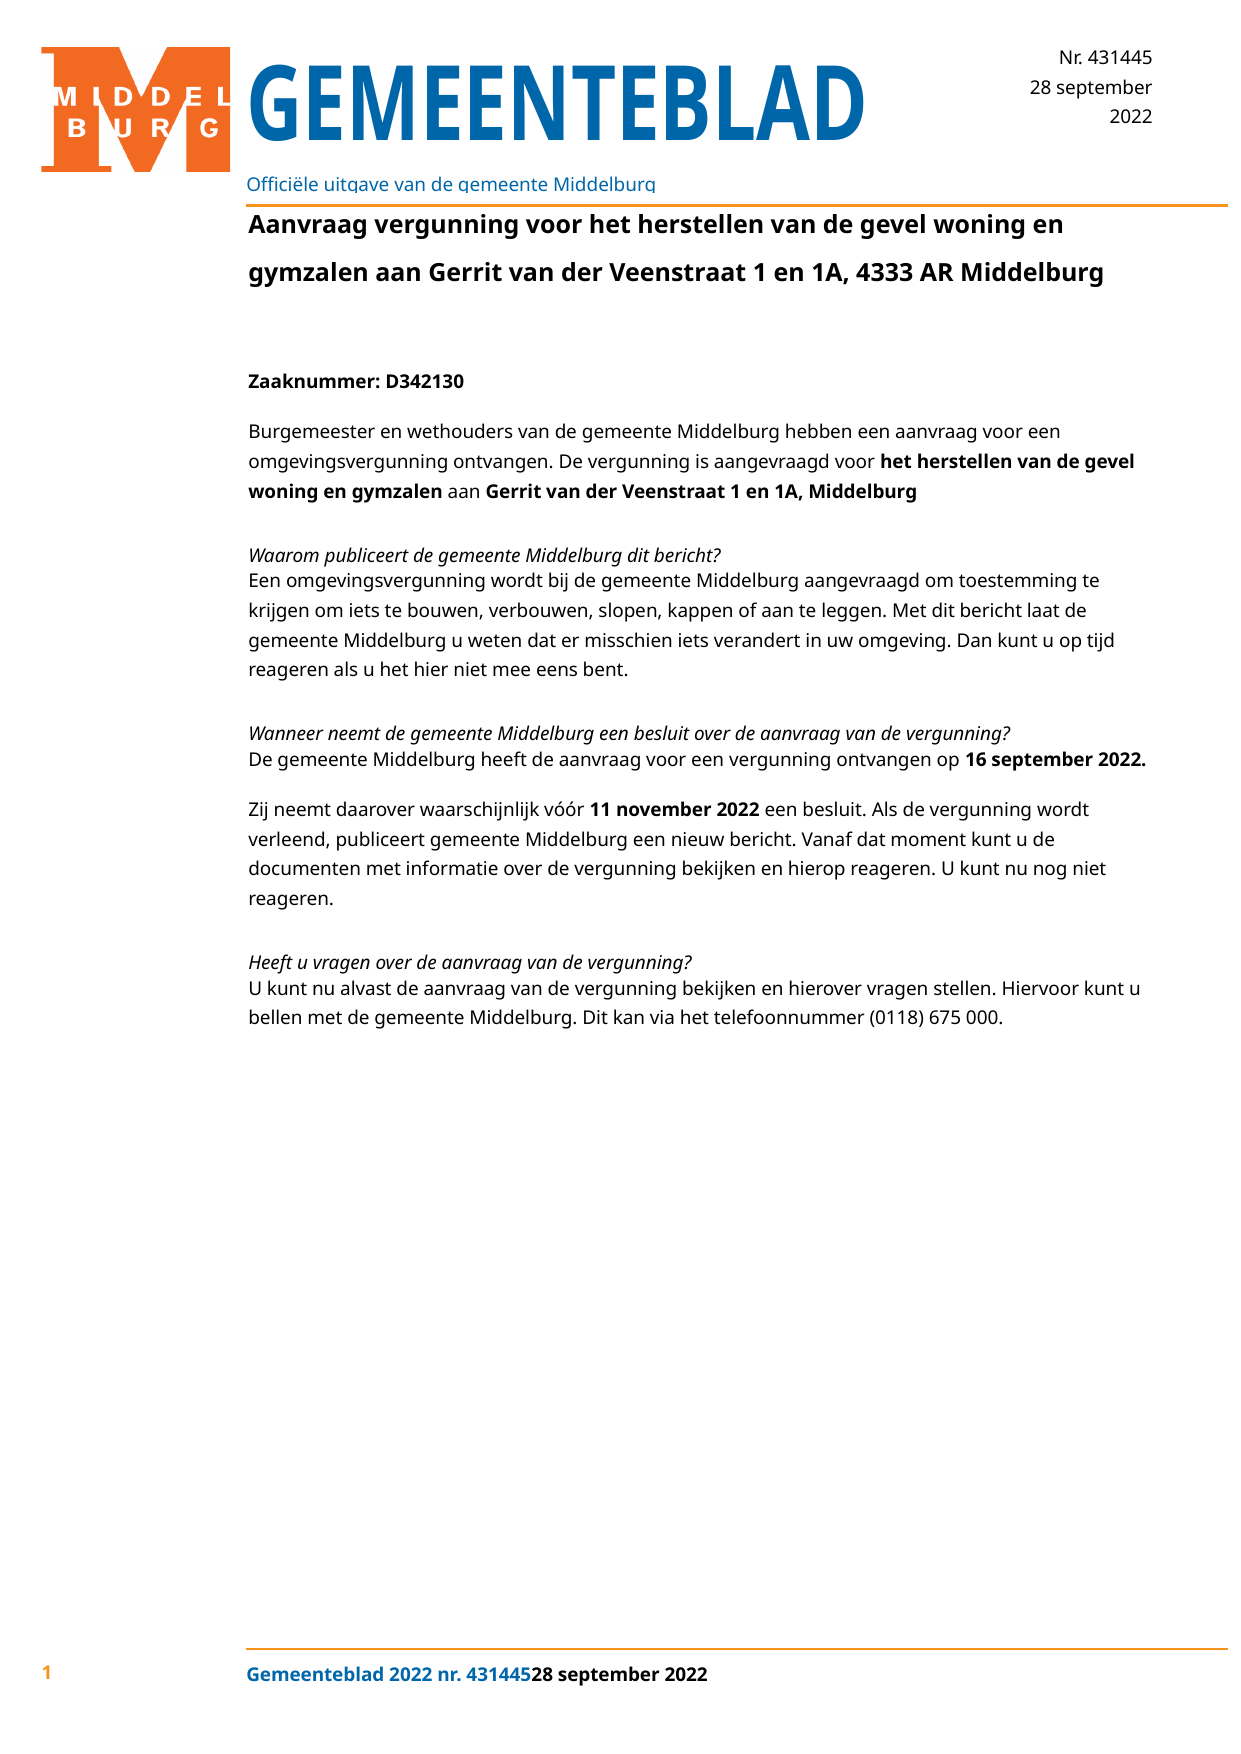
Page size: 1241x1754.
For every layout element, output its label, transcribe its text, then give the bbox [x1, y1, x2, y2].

text Heeft u vragen over de aanvraag van de vergunning? [248, 949, 1152, 975]
text U kunt nu alvast de aanvraag van de vergunning bekijken en hierover vragen stellen. Hiervoor kunt u bellen met de gemeente Middelburg. Dit kan via het telefoonnummer (0118) 675 000. [248, 975, 1152, 1030]
text Aanvraag vergunning voor het herstellen van de gevel woning en gymzalen aan Gerrit van der Veenstraat 1 en 1A, 4333 AR Middelburg [248, 207, 1152, 288]
picture [41, 47, 231, 172]
text Zaaknummer: D342130 [248, 368, 1152, 394]
text Burgemeester en wethouders van de gemeente Middelburg hebben een aanvraag voor een omgevingsvergunning ontvangen. De vergunning is aangevraagd voor het herstellen van de gevel woning en gymzalen aan Gerrit van der Veenstraat 1 en 1A, Middelburg [248, 419, 1152, 504]
text Zij neemt daarover waarschijnlijk vóór 11 november 2022 een besluit. Als de vergunning wordt verleend, publiceert gemeente Middelburg een nieuw bericht. Vanaf dat moment kunt u de documenten met informatie over de vergunning bekijken en hierop reageren. U kunt nu nog niet reageren. [248, 796, 1152, 911]
text Een omgevingsvergunning wordt bij de gemeente Middelburg aangevraagd om toestemming te krijgen om iets te bouwen, verbouwen, slopen, kappen of aan te leggen. Met dit bericht laat de gemeente Middelburg u weten dat er misschien iets verandert in uw omgeving. Dan kunt u op tijd reageren als u het hier niet mee eens bent. [248, 568, 1152, 682]
text Wanneer neemt de gemeente Middelburg een besluit over de aanvraag van de vergunning? [248, 720, 1152, 746]
text Waarom publiceert de gemeente Middelburg dit bericht? [248, 542, 1152, 568]
text De gemeente Middelburg heeft de aanvraag voor een vergunning ontvangen op 16 september 2022. [248, 746, 1152, 772]
